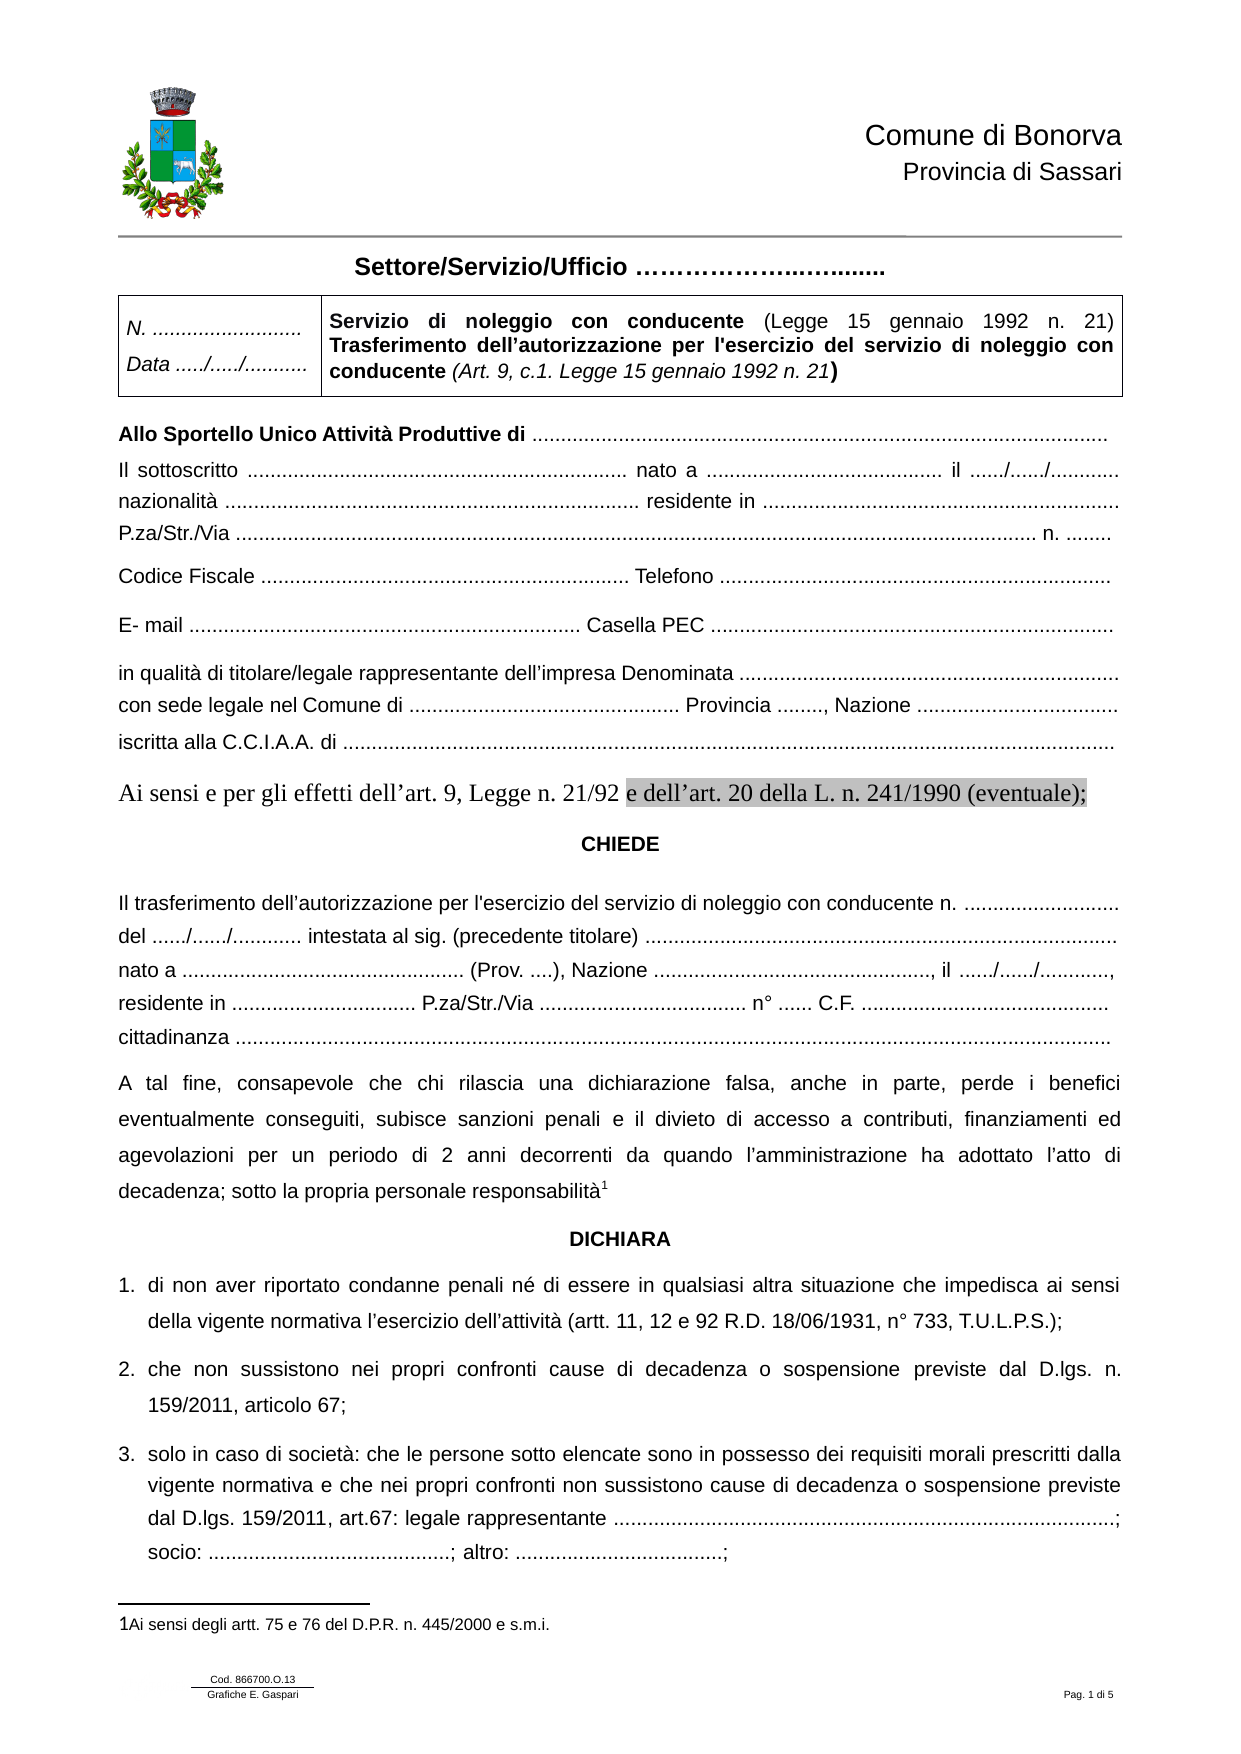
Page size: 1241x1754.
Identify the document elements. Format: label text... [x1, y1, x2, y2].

text Allo Sportello Unico Attività Produttive di .................................................................................................... [118, 422, 1122, 446]
text Ai sensi degli artt. 75 e 76 del D.P.R. n. 445/2000 e s.m.i. [118, 1610, 1122, 1636]
text A tal fine, consapevole che chi rilascia una dichiarazione falsa, anche in parte, perde i benefici eventualmente conseguiti, subisce sanzioni penali e il divieto di accesso a contributi, finanziamenti ed agevolazioni per un periodo di 2 anni decorrenti da quando l’amministrazione ha adottato l’atto di decadenza; sotto la propria personale responsabilità [118, 1071, 1122, 1202]
subtitle CHIEDE [118, 832, 1122, 856]
list solo in caso di società: che le persone sotto elencate sono in possesso dei requisiti morali prescritti dalla vigente normativa e che nei propri confronti non sussistono cause di decadenza o sospensione previste dal D.lgs. 159/2011, art.67: legale rappresentante .......................................................................................; socio: ..........................................; altro: ....................................; [118, 1442, 1122, 1564]
list che non sussistono nei propri confronti cause di decadenza o sospensione previste dal D.lgs. n. 159/2011, articolo 67; [118, 1357, 1122, 1417]
text E- mail .................................................................... Casella PEC ...................................................................... [118, 612, 1122, 636]
text Codice Fiscale ................................................................ Telefono .................................................................... [118, 564, 1122, 588]
text Il sottoscritto .................................................................. nato a ......................................... il ....../....../............ nazionalità ........................................................................ residente in .............................................................. P.za/Str./Via ........................................................................................................................................... n. ........ [118, 458, 1122, 544]
text con sede legale nel Comune di ............................................... Provincia ........, Nazione ................................... [118, 693, 1122, 717]
table_header N. .......................... Data ...../...../........... [119, 296, 321, 396]
text Comune di Bonorva [224, 118, 1122, 152]
picture [122, 87, 224, 219]
list di non aver riportato condanne penali né di essere in qualsiasi altra situazione che impedisca ai sensi della vigente normativa l’esercizio dell’attività (artt. 11, 12 e 92 R.D. 18/06/1931, n° 733, T.U.L.P.S.); [118, 1273, 1122, 1333]
text iscritta alla C.C.I.A.A. di ...................................................................................................................................... [118, 730, 1122, 754]
text in qualità di titolare/legale rappresentante dell’impresa Denominata .................................................................. [118, 661, 1122, 685]
text Settore/Servizio/Ufficio ………………...…........ [118, 252, 1122, 281]
text Provincia di Sassari [224, 157, 1122, 185]
subtitle Il trasferimento dell’autorizzazione per l'esercizio del servizio di noleggio con conducente n. ........................... del ....../....../............ intestata al sig. (precedente titolare) .................................................................................. nato a ................................................. (Prov. ....), Nazione ................................................, il ....../....../............, residente in ................................ P.za/Str./Via .................................... n° ...... C.F. ........................................... cittadinanza ........................................................................................................................................................ [118, 890, 1122, 1048]
text Ai sensi e per gli effetti dell’art. 9, Legge n. 21/92 e dell’art. 20 della L. n. 241/1990 (eventuale); [118, 778, 1122, 807]
table_header Servizio di noleggio con conducente (Legge 15 gennaio 1992 n. 21) Trasferimento dell’autorizzazione per l'esercizio del servizio di noleggio con conducente (Art. 9, c.1. Legge 15 gennaio 1992 n. 21) [322, 296, 1122, 396]
subtitle DICHIARA [118, 1227, 1122, 1251]
